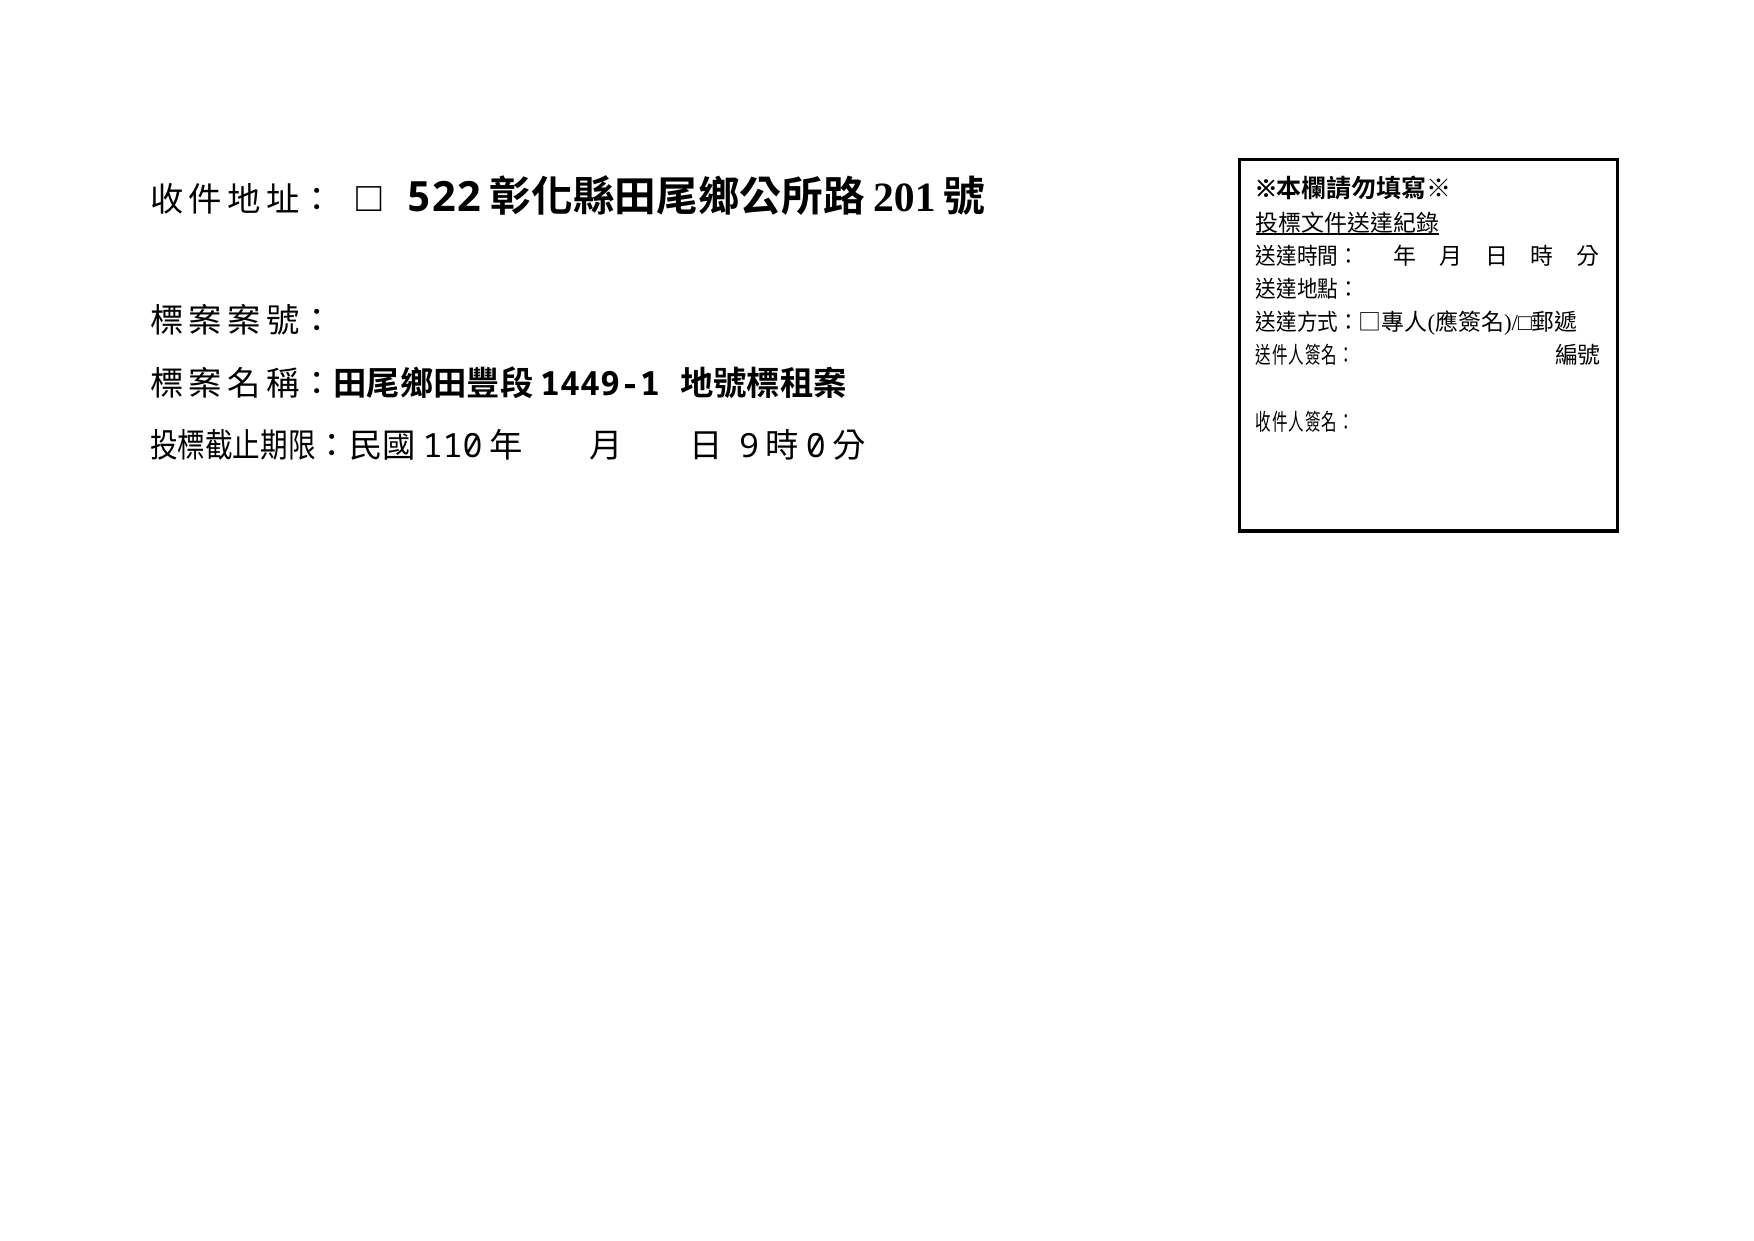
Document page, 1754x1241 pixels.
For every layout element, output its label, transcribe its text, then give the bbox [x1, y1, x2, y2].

text 送達時間： 年 月 日 時 分 [1256, 238, 1601, 271]
text 投標文件送達紀錄 [1256, 204, 1601, 238]
text 標案案號： [150, 276, 1237, 339]
text 標案名稱：田尾鄉田豐段1449-1 地號標租案 [150, 339, 1237, 401]
text 送達地點： [1256, 271, 1601, 304]
text 投標截止期限：民國110年 月 日 9時0分 [150, 401, 1237, 464]
text 收件地址： □ 522彰化縣田尾鄉公所路201號 [1241, 161, 1616, 529]
text 送達方式：□專人(應簽名)/□郵遞 [1256, 304, 1601, 337]
text 收件地址： □ 522彰化縣田尾鄉公所路201號 [150, 151, 1604, 533]
text ※本欄請勿填寫※ [1256, 168, 1601, 204]
text 收件人簽名： [1256, 404, 1601, 437]
text 送件人簽名： 編號 [1256, 337, 1601, 371]
